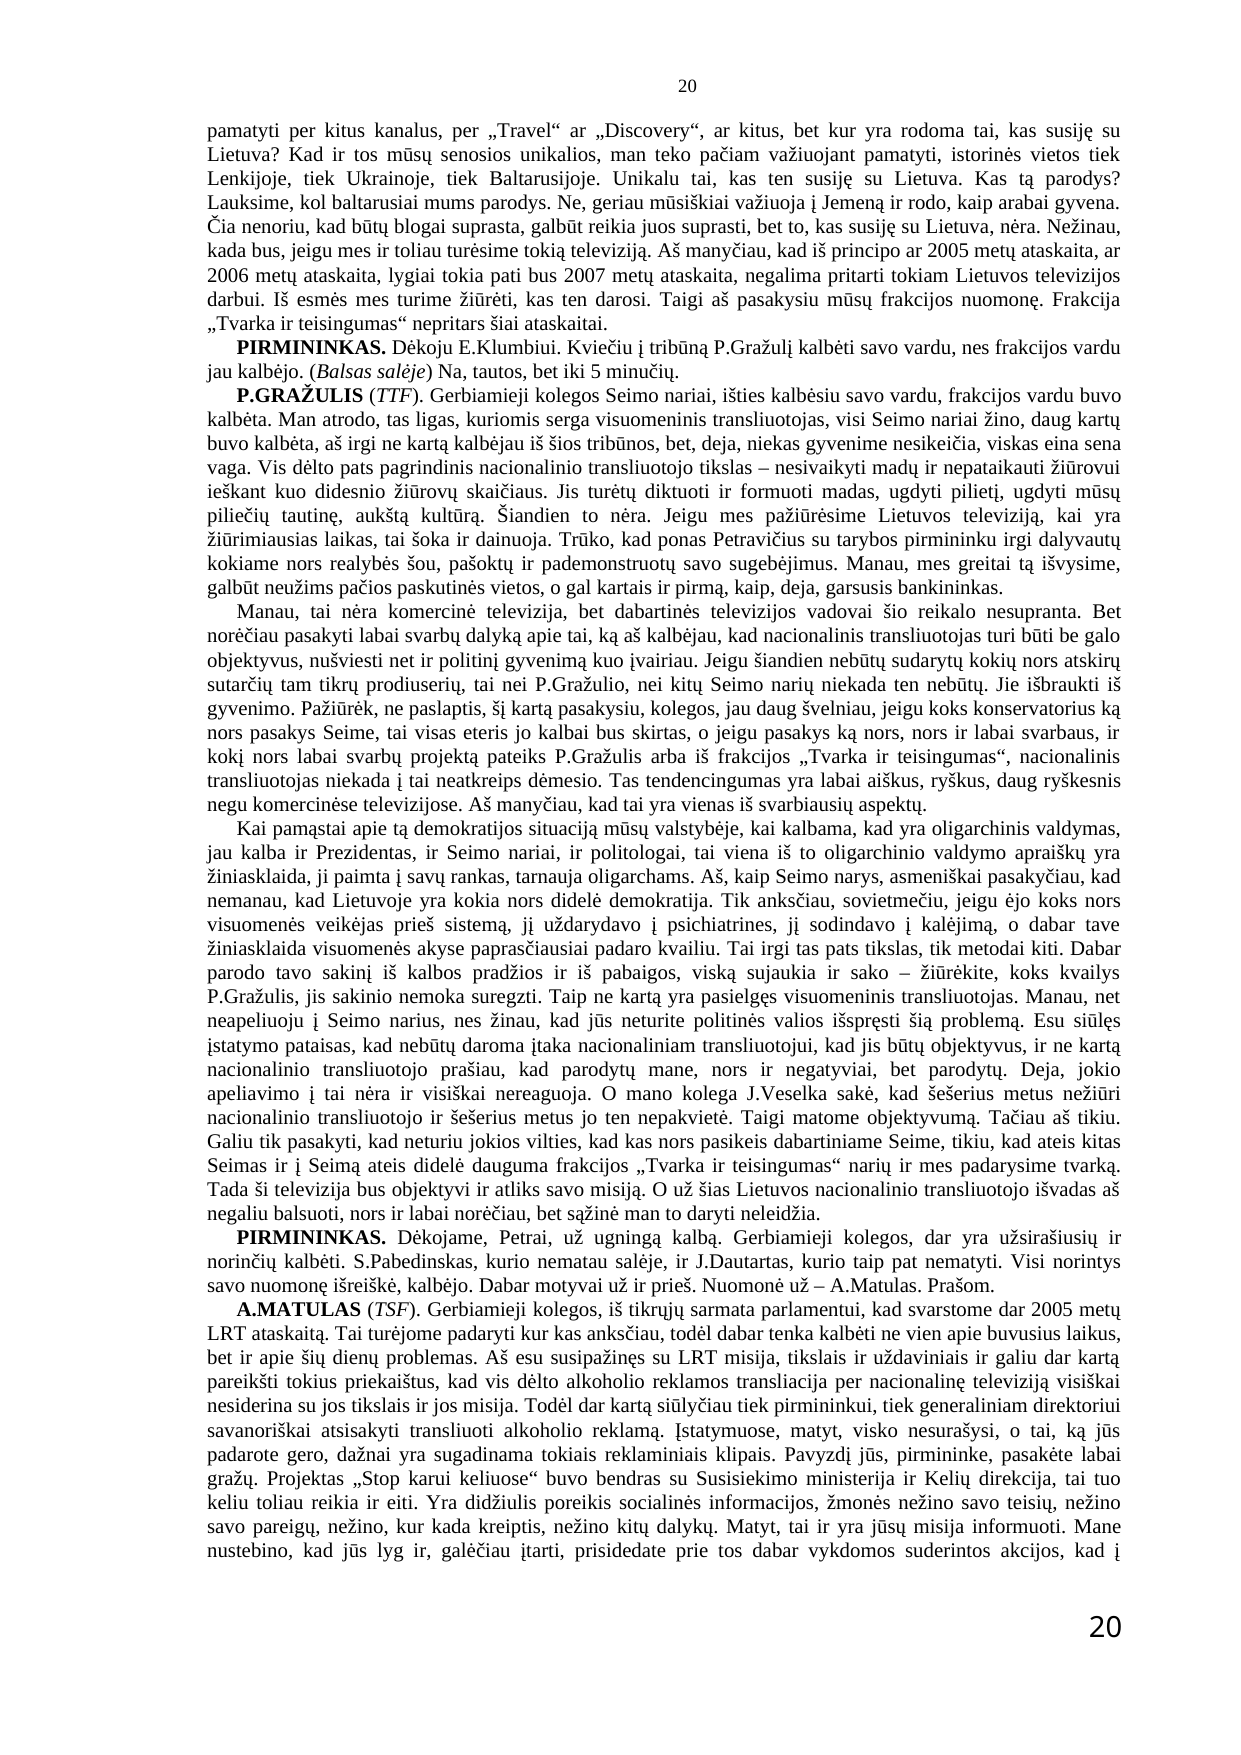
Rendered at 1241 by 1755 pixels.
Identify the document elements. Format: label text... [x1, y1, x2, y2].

text P.GRAŽULIS (TTF). Gerbiamieji kolegos Seimo nariai, išties kalbėsiu savo vardu, frakcijos vardu buvo kalbėta. Man atrodo, tas ligas, kuriomis serga visuomeninis transliuotojas, visi Seimo nariai žino, daug kartų buvo kalbėta, aš irgi ne kartą kalbėjau iš šios tribūnos, bet, deja, niekas gyvenime nesikeičia, viskas eina sena vaga. Vis dėlto pats pagrindinis nacionalinio transliuotojo tikslas – nesivaikyti madų ir nepataikauti žiūrovui ieškant kuo didesnio žiūrovų skaičiaus. Jis turėtų diktuoti ir formuoti madas, ugdyti pilietį, ugdyti mūsų piliečių tautinę, aukštą kultūrą. Šiandien to nėra. Jeigu mes pažiūrėsime Lietuvos televiziją, kai yra žiūrimiausias laikas, tai šoka ir dainuoja. Trūko, kad ponas Petravičius su tarybos pirmininku irgi dalyvautų kokiame nors realybės šou, pašoktų ir pademonstruotų savo sugebėjimus. Manau, mes greitai tą išvysime, galbūt neužims pačios paskutinės vietos, o gal kartais ir pirmą, kaip, deja, garsusis bankininkas. [207, 383, 1122, 599]
text A.MATULAS (TSF). Gerbiamieji kolegos, iš tikrųjų sarmata parlamentui, kad svarstome dar 2005 metų LRT ataskaitą. Tai turėjome padaryti kur kas anksčiau, todėl dabar tenka kalbėti ne vien apie buvusius laikus, bet ir apie šių dienų problemas. Aš esu susipažinęs su LRT misija, tikslais ir uždaviniais ir galiu dar kartą pareikšti tokius priekaištus, kad vis dėlto alkoholio reklamos transliacija per nacionalinę televiziją visiškai nesiderina su jos tikslais ir jos misija. Todėl dar kartą siūlyčiau tiek pirmininkui, tiek generaliniam direktoriui savanoriškai atsisakyti transliuoti alkoholio reklamą. Įstatymuose, matyt, visko nesurašysi, o tai, ką jūs padarote gero, dažnai yra sugadinama tokiais reklaminiais klipais. Pavyzdį jūs, pirmininke, pasakėte labai gražų. Projektas „Stop karui keliuose“ buvo bendras su Susisiekimo ministerija ir Kelių direkcija, tai tuo keliu toliau reikia ir eiti. Yra didžiulis poreikis socialinės informacijos, žmonės nežino savo teisių, nežino savo pareigų, nežino, kur kada kreiptis, nežino kitų dalykų. Matyt, tai ir yra jūsų misija informuoti. Mane nustebino, kad jūs lyg ir, galėčiau įtarti, prisidedate prie tos dabar vykdomos suderintos akcijos, kad į [207, 1297, 1122, 1562]
text Manau, tai nėra komercinė televizija, bet dabartinės televizijos vadovai šio reikalo nesupranta. Bet norėčiau pasakyti labai svarbų dalyką apie tai, ką aš kalbėjau, kad nacionalinis transliuotojas turi būti be galo objektyvus, nušviesti net ir politinį gyvenimą kuo įvairiau. Jeigu šiandien nebūtų sudarytų kokių nors atskirų sutarčių tam tikrų prodiuserių, tai nei P.Gražulio, nei kitų Seimo narių niekada ten nebūtų. Jie išbraukti iš gyvenimo. Pažiūrėk, ne paslaptis, šį kartą pasakysiu, kolegos, jau daug švelniau, jeigu koks konservatorius ką nors pasakys Seime, tai visas eteris jo kalbai bus skirtas, o jeigu pasakys ką nors, nors ir labai svarbaus, ir kokį nors labai svarbų projektą pateiks P.Gražulis arba iš frakcijos „Tvarka ir teisingumas“, nacionalinis transliuotojas niekada į tai neatkreips dėmesio. Tas tendencingumas yra labai aiškus, ryškus, daug ryškesnis negu komercinėse televizijose. Aš manyčiau, kad tai yra vienas iš svarbiausių aspektų. [207, 599, 1122, 816]
text PIRMININKAS. Dėkoju E.Klumbiui. Kviečiu į tribūną P.Gražulį kalbėti savo vardu, nes frakcijos vardu jau kalbėjo. (Balsas salėje) Na, tautos, bet iki 5 minučių. [207, 335, 1122, 383]
text Kai pamąstai apie tą demokratijos situaciją mūsų valstybėje, kai kalbama, kad yra oligarchinis valdymas, jau kalba ir Prezidentas, ir Seimo nariai, ir politologai, tai viena iš to oligarchinio valdymo apraiškų yra žiniasklaida, ji paimta į savų rankas, tarnauja oligarchams. Aš, kaip Seimo narys, asmeniškai pasakyčiau, kad nemanau, kad Lietuvoje yra kokia nors didelė demokratija. Tik anksčiau, sovietmečiu, jeigu ėjo koks nors visuomenės veikėjas prieš sistemą, jį uždarydavo į psichiatrines, jį sodindavo į kalėjimą, o dabar tave žiniasklaida visuomenės akyse paprasčiausiai padaro kvailiu. Tai irgi tas pats tikslas, tik metodai kiti. Dabar parodo tavo sakinį iš kalbos pradžios ir iš pabaigos, viską sujaukia ir sako – žiūrėkite, koks kvailys P.Gražulis, jis sakinio nemoka suregzti. Taip ne kartą yra pasielgęs visuomeninis transliuotojas. Manau, net neapeliuoju į Seimo narius, nes žinau, kad jūs neturite politinės valios išspręsti šią problemą. Esu siūlęs įstatymo pataisas, kad nebūtų daroma įtaka nacionaliniam transliuotojui, kad jis būtų objektyvus, ir ne kartą nacionalinio transliuotojo prašiau, kad parodytų mane, nors ir negatyviai, bet parodytų. Deja, jokio apeliavimo į tai nėra ir visiškai nereaguoja. O mano kolega J.Veselka sakė, kad šešerius metus nežiūri nacionalinio transliuotojo ir šešerius metus jo ten nepakvietė. Taigi matome objektyvumą. Tačiau aš tikiu. Galiu tik pasakyti, kad neturiu jokios vilties, kad kas nors pasikeis dabartiniame Seime, tikiu, kad ateis kitas Seimas ir į Seimą ateis didelė dauguma frakcijos „Tvarka ir teisingumas“ narių ir mes padarysime tvarką. Tada ši televizija bus objektyvi ir atliks savo misiją. O už šias Lietuvos nacionalinio transliuotojo išvadas aš negaliu balsuoti, nors ir labai norėčiau, bet sąžinė man to daryti neleidžia. [207, 816, 1122, 1225]
text pamatyti per kitus kanalus, per „Travel“ ar „Discovery“, ar kitus, bet kur yra rodoma tai, kas susiję su Lietuva? Kad ir tos mūsų senosios unikalios, man teko pačiam važiuojant pamatyti, istorinės vietos tiek Lenkijoje, tiek Ukrainoje, tiek Baltarusijoje. Unikalu tai, kas ten susiję su Lietuva. Kas tą parodys? Lauksime, kol baltarusiai mums parodys. Ne, geriau mūsiškiai važiuoja į Jemeną ir rodo, kaip arabai gyvena. Čia nenoriu, kad būtų blogai suprasta, galbūt reikia juos suprasti, bet to, kas susiję su Lietuva, nėra. Nežinau, kada bus, jeigu mes ir toliau turėsime tokią televiziją. Aš manyčiau, kad iš principo ar 2005 metų ataskaita, ar 2006 metų ataskaita, lygiai tokia pati bus 2007 metų ataskaita, negalima pritarti tokiam Lietuvos televizijos darbui. Iš esmės mes turime žiūrėti, kas ten darosi. Taigi aš pasakysiu mūsų frakcijos nuomonę. Frakcija „Tvarka ir teisingumas“ nepritars šiai ataskaitai. [207, 118, 1122, 335]
text PIRMININKAS. Dėkojame, Petrai, už ugningą kalbą. Gerbiamieji kolegos, dar yra užsirašiusių ir norinčių kalbėti. S.Pabedinskas, kurio nematau salėje, ir J.Dautartas, kurio taip pat nematyti. Visi norintys savo nuomonę išreiškė, kalbėjo. Dabar motyvai už ir prieš. Nuomonė už – A.Matulas. Prašom. [207, 1225, 1122, 1297]
